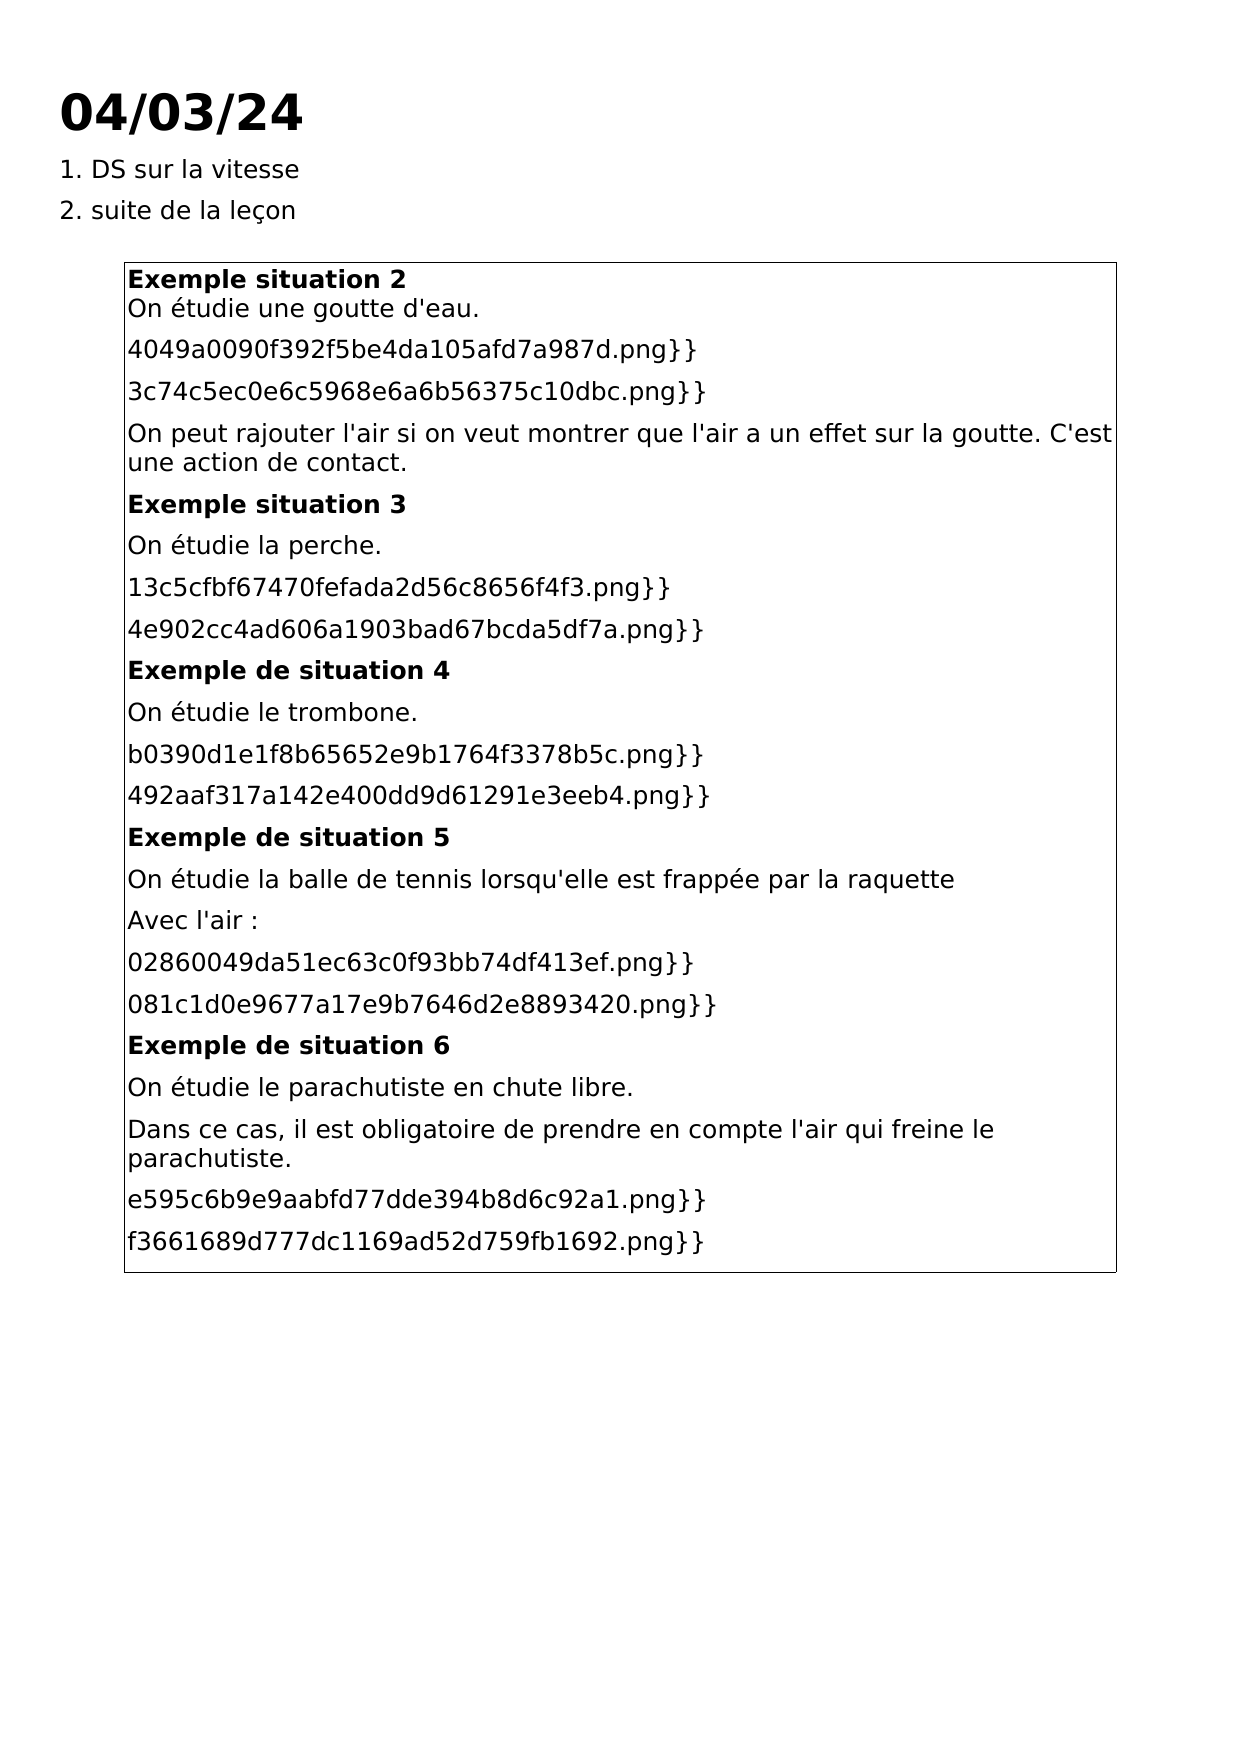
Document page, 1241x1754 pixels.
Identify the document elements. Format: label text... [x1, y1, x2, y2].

subtitle 04/03/24 [59, 84, 1181, 142]
text 1. DS sur la vitesse [59, 155, 1181, 184]
table_header Exemple situation 2 On étudie une goutte d'eau. 4049a0090f392f5be4da105afd7a987d.png}} 3c74c5ec0e6c5968e6a6b56375c10dbc.png}} On peut rajouter l'air si on veut montrer que l'air a un effet sur la goutte. C'est une action de contact. Exemple situation 3 On étudie la perche. 13c5cfbf67470fefada2d56c8656f4f3.png}} 4e902cc4ad606a1903bad67bcda5df7a.png}} Exemple de situation 4 On étudie le trombone. b0390d1e1f8b65652e9b1764f3378b5c.png}} 492aaf317a142e400dd9d61291e3eeb4.png}} Exemple de situation 5 On étudie la balle de tennis lorsqu'elle est frappée par la raquette Avec l'air : 02860049da51ec63c0f93bb74df413ef.png}} 081c1d0e9677a17e9b7646d2e8893420.png}} Exemple de situation 6 On étudie le parachutiste en chute libre. Dans ce cas, il est obligatoire de prendre en compte l'air qui freine le parachutiste. e595c6b9e9aabfd77dde394b8d6c92a1.png}} f3661689d777dc1169ad52d759fb1692.png}} [125, 263, 1116, 1272]
text 2. suite de la leçon [59, 196, 1181, 226]
